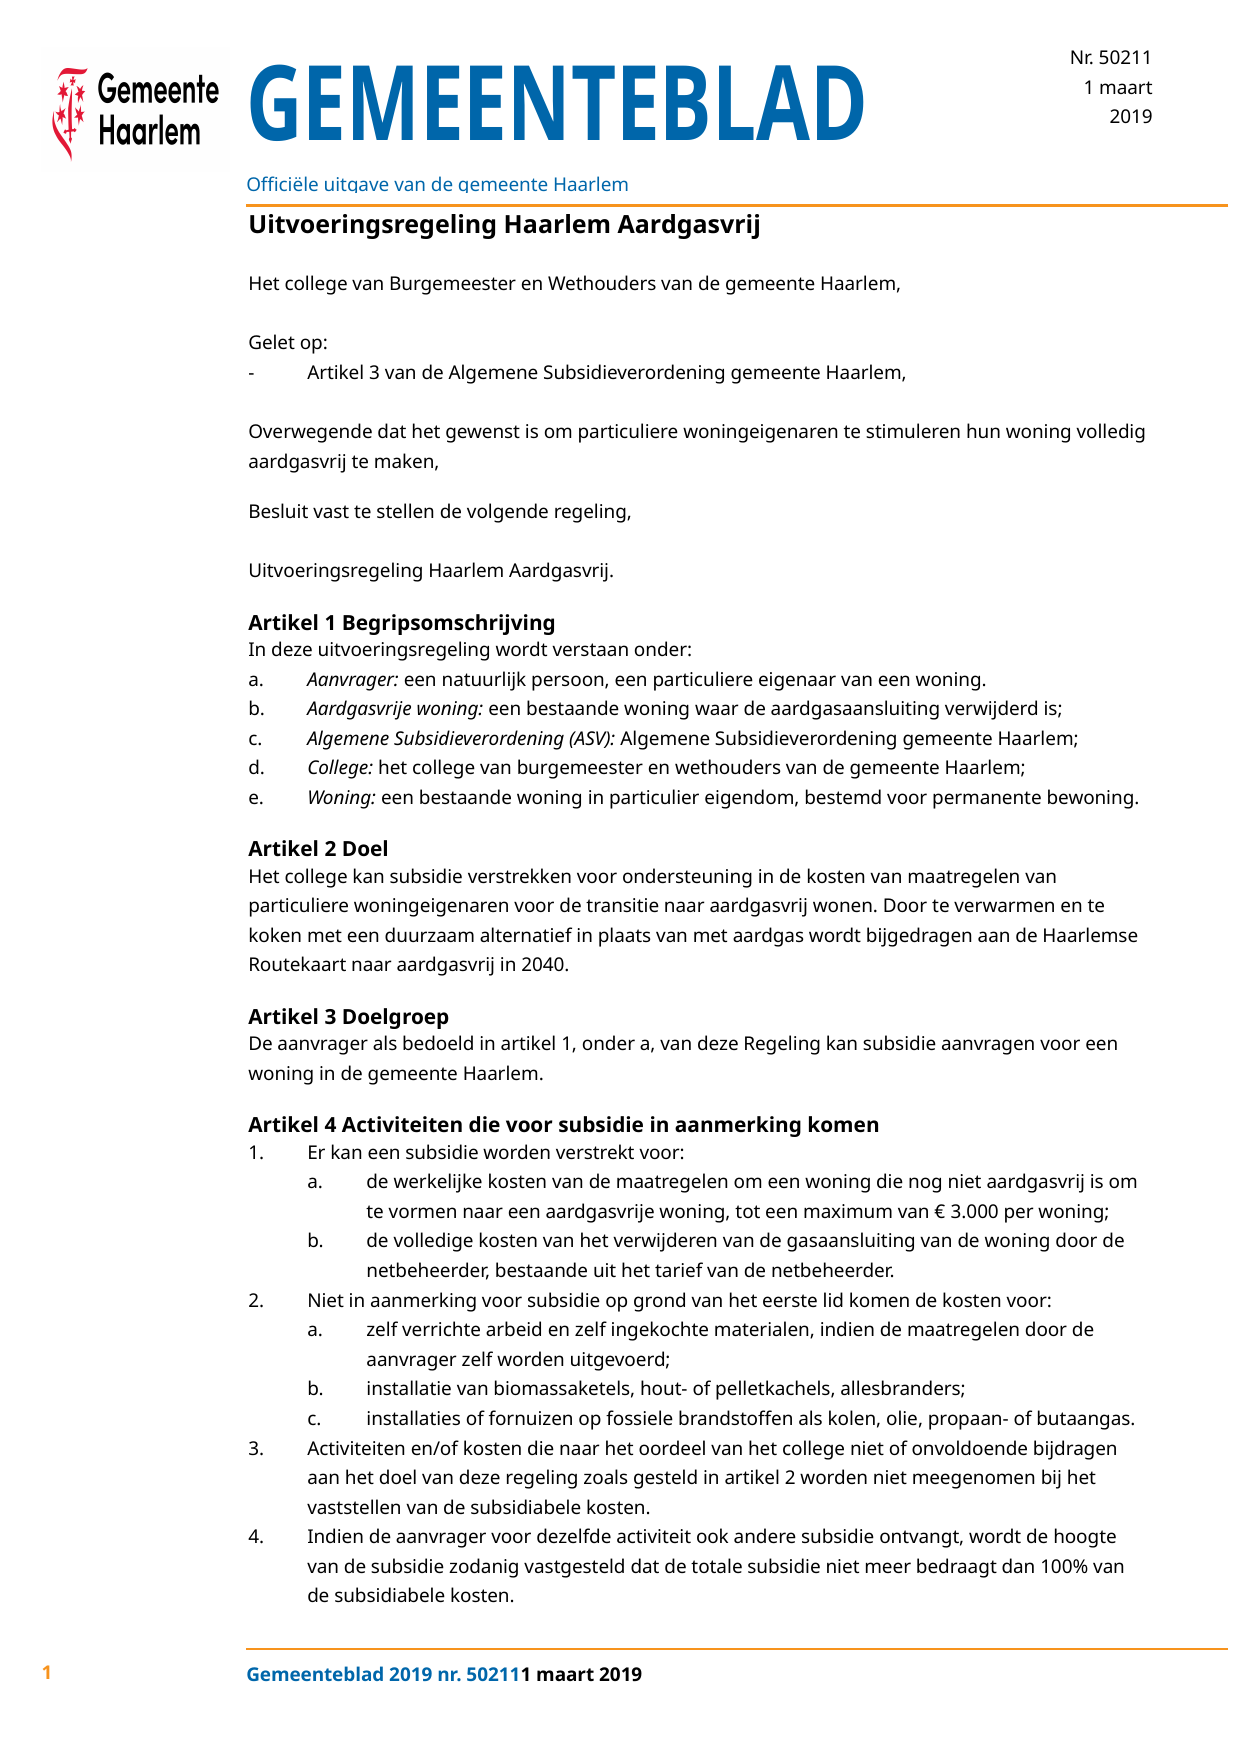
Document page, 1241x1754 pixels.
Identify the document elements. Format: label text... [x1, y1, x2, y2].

list Algemene Subsidieverordening (ASV): Algemene Subsidieverordening gemeente Haarlem; [248, 725, 1152, 751]
list installaties of fornuizen op fossiele brandstoffen als kolen, olie, propaan- of butaangas. [307, 1405, 1152, 1431]
text In deze uitvoeringsregeling wordt verstaan onder: [248, 636, 1152, 662]
text Het college van Burgemeester en Wethouders van de gemeente Haarlem, [248, 270, 1152, 296]
list de werkelijke kosten van de maatregelen om een woning die nog niet aardgasvrij is om te vormen naar een aardgasvrije woning, tot een maximum van € 3.000 per woning; [307, 1168, 1152, 1224]
list Aanvrager: een natuurlijk persoon, een particuliere eigenaar van een woning. [248, 666, 1152, 691]
list Er kan een subsidie worden verstrekt voor: [248, 1139, 1152, 1165]
list Activiteiten en/of kosten die naar het oordeel van het college niet of onvoldoende bijdragen aan het doel van deze regeling zoals gesteld in artikel 2 worden niet meegenomen bij het vaststellen van de subsidiabele kosten. [248, 1435, 1152, 1520]
list installatie van biomassaketels, hout- of pelletkachels, allesbranders; [307, 1376, 1152, 1401]
text Overwegende dat het gewenst is om particuliere woningeigenaren te stimuleren hun woning volledig aardgasvrij te maken, [248, 418, 1152, 473]
picture [41, 47, 231, 172]
list College: het college van burgemeester en wethouders van de gemeente Haarlem; [248, 754, 1152, 780]
list Artikel 3 van de Algemene Subsidieverordening gemeente Haarlem, [248, 359, 1152, 385]
text Gelet op: [248, 329, 1152, 355]
text Artikel 2 Doel [248, 834, 1152, 863]
text Besluit vast te stellen de volgende regeling, [248, 498, 1152, 524]
text De aanvrager als bedoeld in artikel 1, onder a, van deze Regeling kan subsidie aanvragen voor een woning in de gemeente Haarlem. [248, 1031, 1152, 1086]
text Artikel 3 Doelgroep [248, 1002, 1152, 1031]
list Aardgasvrije woning: een bestaande woning waar de aardgasaansluiting verwijderd is; [248, 695, 1152, 721]
text Uitvoeringsregeling Haarlem Aardgasvrij [248, 207, 1152, 241]
list Indien de aanvrager voor dezelfde activiteit ook andere subsidie ontvangt, wordt de hoogte van de subsidie zodanig vastgesteld dat de totale subsidie niet meer bedraagt dan 100% van de subsidiabele kosten. [248, 1523, 1152, 1608]
text Artikel 4 Activiteiten die voor subsidie in aanmerking komen [248, 1111, 1152, 1139]
text Uitvoeringsregeling Haarlem Aardgasvrij. [248, 557, 1152, 583]
list zelf verrichte arbeid en zelf ingekochte materialen, indien de maatregelen door de aanvrager zelf worden uitgevoerd; [307, 1316, 1152, 1372]
list Woning: een bestaande woning in particulier eigendom, bestemd voor permanente bewoning. [248, 784, 1152, 810]
list de volledige kosten van het verwijderen van de gasaansluiting van de woning door de netbeheerder, bestaande uit het tarief van de netbeheerder. [307, 1228, 1152, 1283]
list Niet in aanmerking voor subsidie op grond van het eerste lid komen de kosten voor: [248, 1287, 1152, 1313]
text Het college kan subsidie verstrekken voor ondersteuning in de kosten van maatregelen van particuliere woningeigenaren voor de transitie naar aardgasvrij wonen. Door te verwarmen en te koken met een duurzaam alternatief in plaats van met aardgas wordt bijgedragen aan de Haarlemse Routekaart naar aardgasvrij in 2040. [248, 863, 1152, 977]
text Artikel 1 Begripsomschrijving [248, 608, 1152, 636]
